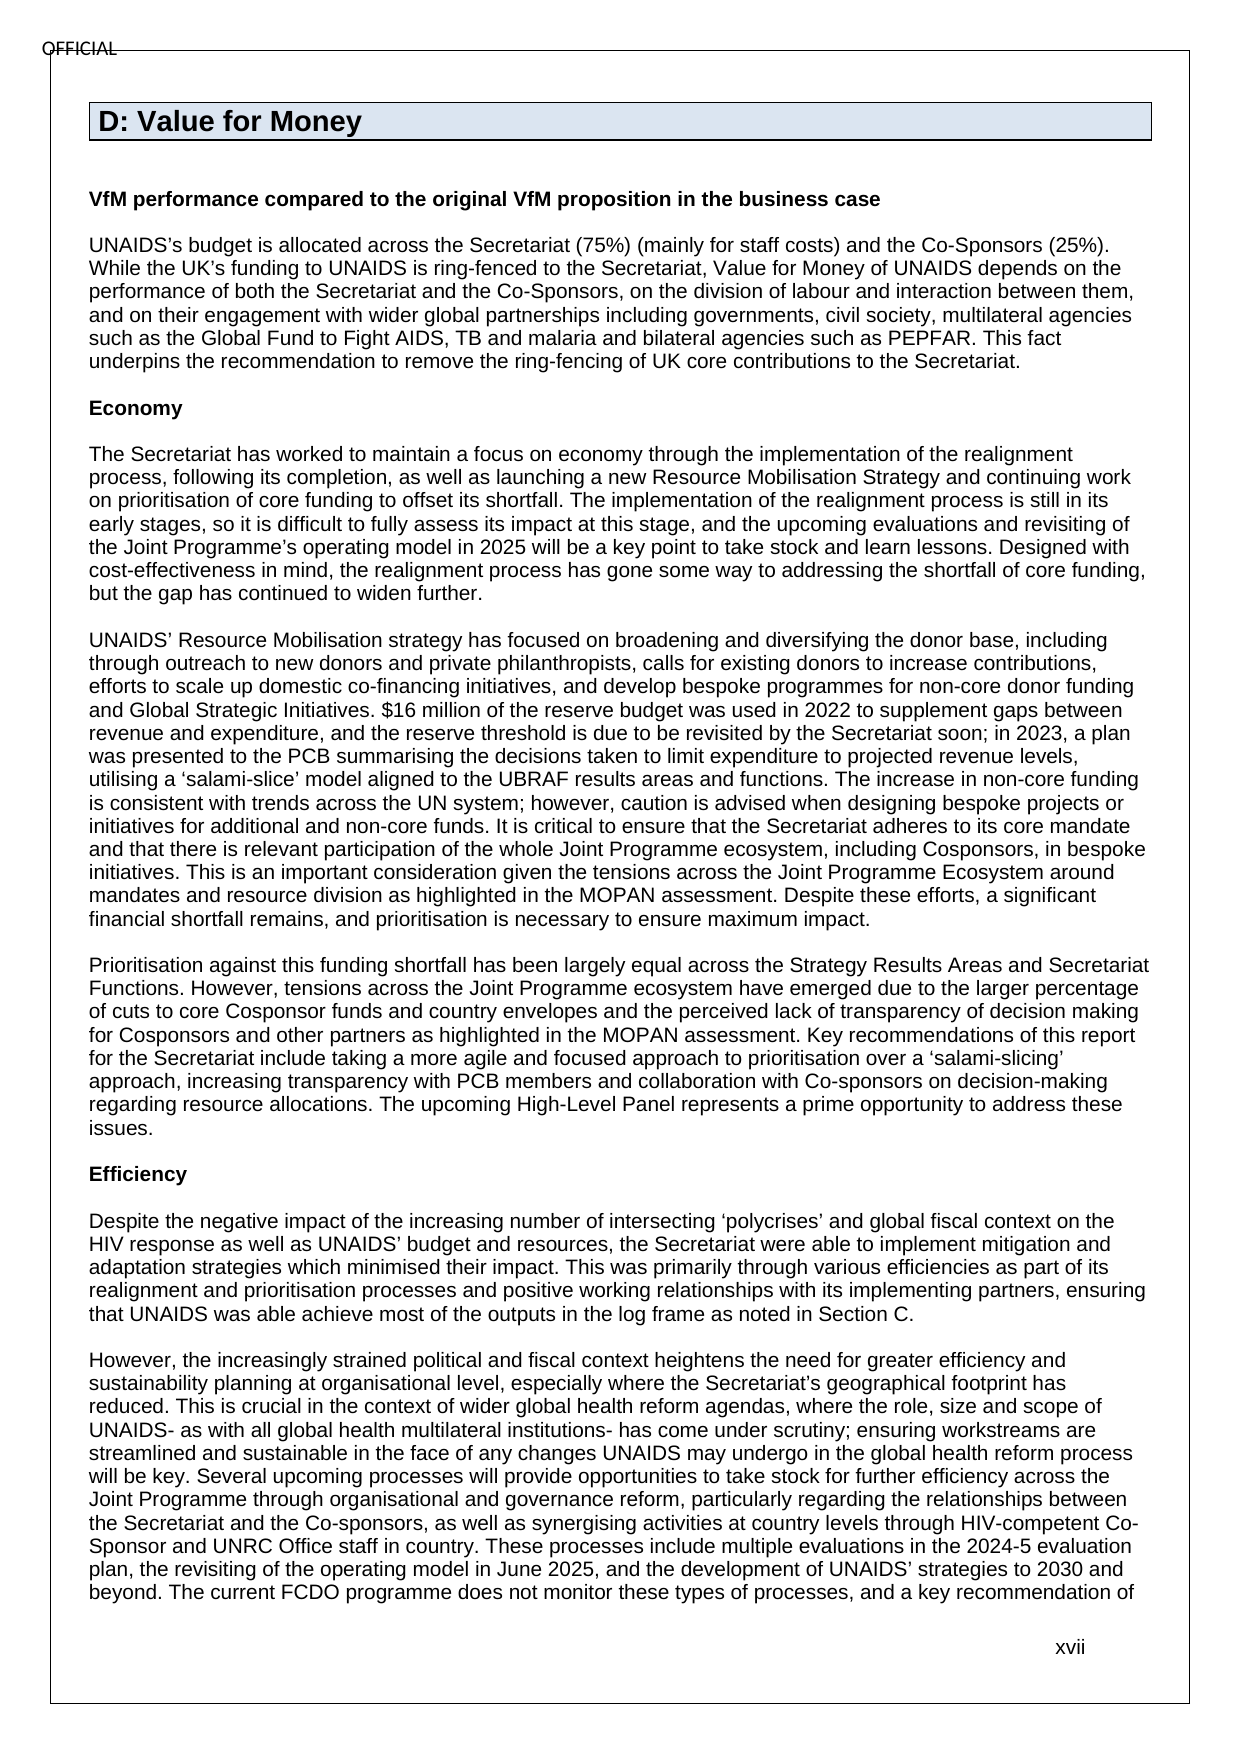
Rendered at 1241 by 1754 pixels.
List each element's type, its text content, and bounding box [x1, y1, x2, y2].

text D: Value for Money [90, 103, 1151, 139]
text Prioritisation against this funding shortfall has been largely equal across the Strategy Results Areas and Secretariat Functions. However, tensions across the Joint Programme ecosystem have emerged due to the larger percentage of cuts to core Cosponsor funds and country envelopes and the perceived lack of transparency of decision making for Cosponsors and other partners as highlighted in the MOPAN assessment. Key recommendations of this report for the Secretariat include taking a more agile and focused approach to prioritisation over a ‘salami-slicing’ approach, increasing transparency with PCB members and collaboration with Co-sponsors on decision-making regarding resource allocations. The upcoming High-Level Panel represents a prime opportunity to address these issues. [89, 954, 1152, 1139]
text Despite the negative impact of the increasing number of intersecting ‘polycrises’ and global fiscal context on the HIV response as well as UNAIDS’ budget and resources, the Secretariat were able to implement mitigation and adaptation strategies which minimised their impact. This was primarily through various efficiencies as part of its realignment and prioritisation processes and positive working relationships with its implementing partners, ensuring that UNAIDS was able achieve most of the outputs in the log frame as noted in Section C. [89, 1209, 1152, 1325]
text However, the increasingly strained political and fiscal context heightens the need for greater efficiency and sustainability planning at organisational level, especially where the Secretariat’s geographical footprint has reduced. This is crucial in the context of wider global health reform agendas, where the role, size and scope of UNAIDS- as with all global health multilateral institutions- has come under scrutiny; ensuring workstreams are streamlined and sustainable in the face of any changes UNAIDS may undergo in the global health reform process will be key. Several upcoming processes will provide opportunities to take stock for further efficiency across the Joint Programme through organisational and governance reform, particularly regarding the relationships between the Secretariat and the Co-sponsors, as well as synergising activities at country levels through HIV-competent Co-Sponsor and UNRC Office staff in country. These processes include multiple evaluations in the 2024-5 evaluation plan, the revisiting of the operating model in June 2025, and the development of UNAIDS’ strategies to 2030 and beyond. The current FCDO programme does not monitor these types of processes, and a key recommendation of [89, 1348, 1152, 1604]
text UNAIDS’ Resource Mobilisation strategy has focused on broadening and diversifying the donor base, including through outreach to new donors and private philanthropists, calls for existing donors to increase contributions, efforts to scale up domestic co-financing initiatives, and develop bespoke programmes for non-core donor funding and Global Strategic Initiatives. $16 million of the reserve budget was used in 2022 to supplement gaps between revenue and expenditure, and the reserve threshold is due to be revisited by the Secretariat soon; in 2023, a plan was presented to the PCB summarising the decisions taken to limit expenditure to projected revenue levels, utilising a ‘salami-slice’ model aligned to the UBRAF results areas and functions. The increase in non-core funding is consistent with trends across the UN system; however, caution is advised when designing bespoke projects or initiatives for additional and non-core funds. It is critical to ensure that the Secretariat adheres to its core mandate and that there is relevant participation of the whole Joint Programme ecosystem, including Cosponsors, in bespoke initiatives. This is an important consideration given the tensions across the Joint Programme Ecosystem around mandates and resource division as highlighted in the MOPAN assessment. Despite these efforts, a significant financial shortfall remains, and prioritisation is necessary to ensure maximum impact. [89, 628, 1152, 930]
text UNAIDS’s budget is allocated across the Secretariat (75%) (mainly for staff costs) and the Co-Sponsors (25%). While the UK’s funding to UNAIDS is ring-fenced to the Secretariat, Value for Money of UNAIDS depends on the performance of both the Secretariat and the Co-Sponsors, on the division of labour and interaction between them, and on their engagement with wider global partnerships including governments, civil society, multilateral agencies such as the Global Fund to Fight AIDS, TB and malaria and bilateral agencies such as PEPFAR. This fact underpins the recommendation to remove the ring-fencing of UK core contributions to the Secretariat. [89, 233, 1152, 373]
text VfM performance compared to the original VfM proposition in the business case [89, 187, 1152, 210]
text Economy [89, 396, 1152, 419]
text Efficiency [89, 1163, 1152, 1186]
text The Secretariat has worked to maintain a focus on economy through the implementation of the realignment process, following its completion, as well as launching a new Resource Mobilisation Strategy and continuing work on prioritisation of core funding to offset its shortfall. The implementation of the realignment process is still in its early stages, so it is difficult to fully assess its impact at this stage, and the upcoming evaluations and revisiting of the Joint Programme’s operating model in 2025 will be a key point to take stock and learn lessons. Designed with cost-effectiveness in mind, the realignment process has gone some way to addressing the shortfall of core funding, but the gap has continued to widen further. [89, 443, 1152, 605]
